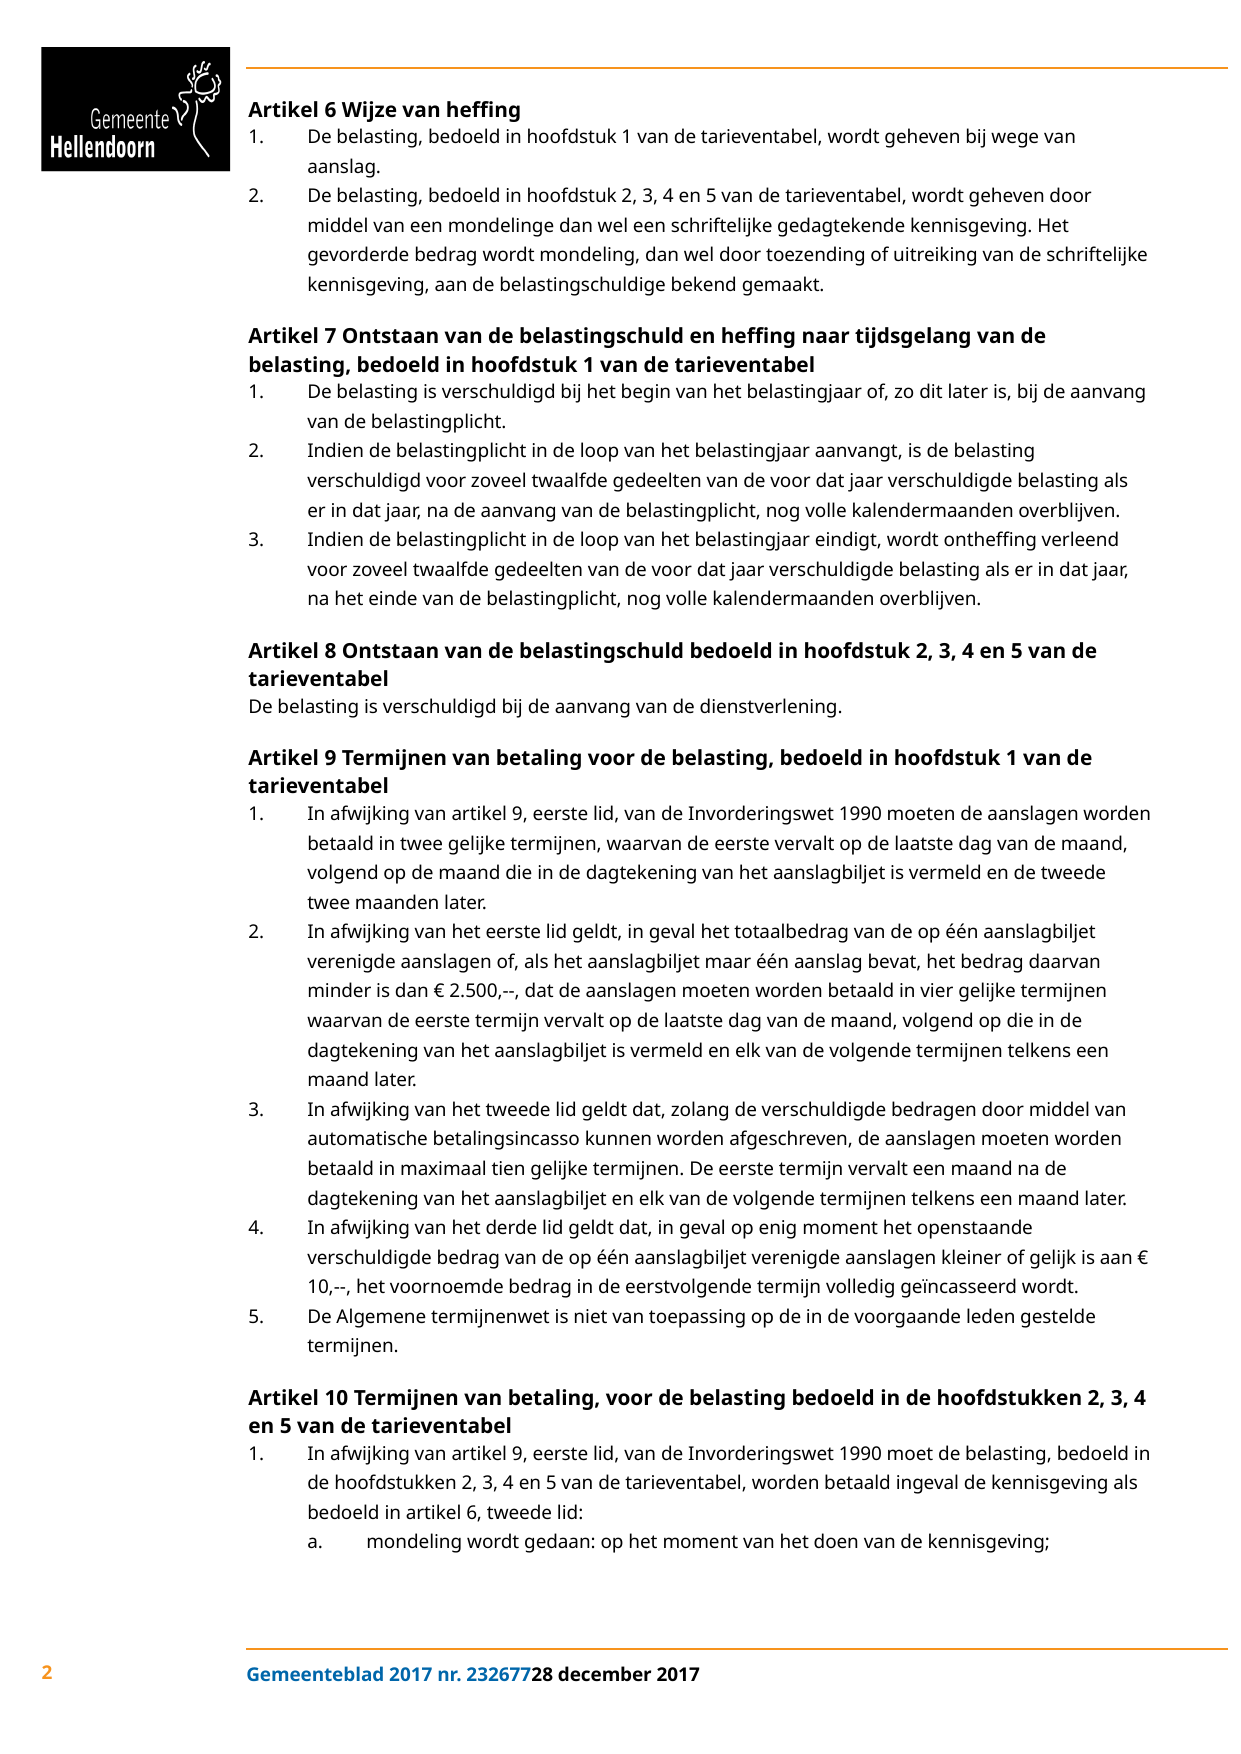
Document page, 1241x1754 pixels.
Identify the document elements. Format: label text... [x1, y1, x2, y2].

text Artikel 10 Termijnen van betaling, voor de belasting bedoeld in de hoofdstukken 2, 3, 4 en 5 van de tarieventabel [248, 1383, 1152, 1440]
text Artikel 9 Termijnen van betaling voor de belasting, bedoeld in hoofdstuk 1 van de tarieventabel [248, 743, 1152, 800]
text Artikel 6 Wijze van heffing [248, 95, 1152, 123]
list In afwijking van het tweede lid geldt dat, zolang de verschuldigde bedragen door middel van automatische betalingsincasso kunnen worden afgeschreven, de aanslagen moeten worden betaald in maximaal tien gelijke termijnen. De eerste termijn vervalt een maand na de dagtekening van het aanslagbiljet en elk van de volgende termijnen telkens een maand later. [248, 1096, 1152, 1210]
list De belasting, bedoeld in hoofdstuk 2, 3, 4 en 5 van de tarieventabel, wordt geheven door middel van een mondelinge dan wel een schriftelijke gedagtekende kennisgeving. Het gevorderde bedrag wordt mondeling, dan wel door toezending of uitreiking van de schriftelijke kennisgeving, aan de belastingschuldige bekend gemaakt. [248, 182, 1152, 297]
list In afwijking van het derde lid geldt dat, in geval op enig moment het openstaande verschuldigde bedrag van de op één aanslagbiljet verenigde aanslagen kleiner of gelijk is aan € 10,--, het voornoemde bedrag in de eerstvolgende termijn volledig geïncasseerd wordt. [248, 1214, 1152, 1299]
list De belasting, bedoeld in hoofdstuk 1 van de tarieventabel, wordt geheven bij wege van aanslag. [248, 123, 1152, 178]
list Indien de belastingplicht in de loop van het belastingjaar aanvangt, is de belasting verschuldigd voor zoveel twaalfde gedeelten van de voor dat jaar verschuldigde belasting als er in dat jaar, na de aanvang van de belastingplicht, nog volle kalendermaanden overblijven. [248, 438, 1152, 522]
list In afwijking van artikel 9, eerste lid, van de Invorderingswet 1990 moeten de aanslagen worden betaald in twee gelijke termijnen, waarvan de eerste vervalt op de laatste dag van de maand, volgend op de maand die in de dagtekening van het aanslagbiljet is vermeld en de tweede twee maanden later. [248, 800, 1152, 914]
text Artikel 7 Ontstaan van de belastingschuld en heffing naar tijdsgelang van de belasting, bedoeld in hoofdstuk 1 van de tarieventabel [248, 322, 1152, 378]
picture [41, 47, 231, 172]
list Indien de belastingplicht in de loop van het belastingjaar eindigt, wordt ontheffing verleend voor zoveel twaalfde gedeelten van de voor dat jaar verschuldigde belasting als er in dat jaar, na het einde van de belastingplicht, nog volle kalendermaanden overblijven. [248, 526, 1152, 611]
text De belasting is verschuldigd bij de aanvang van de dienstverlening. [248, 693, 1152, 718]
list De belasting is verschuldigd bij het begin van het belastingjaar of, zo dit later is, bij de aanvang van de belastingplicht. [248, 378, 1152, 434]
list De Algemene termijnenwet is niet van toepassing op de in de voorgaande leden gestelde termijnen. [248, 1303, 1152, 1358]
list In afwijking van artikel 9, eerste lid, van de Invorderingswet 1990 moet de belasting, bedoeld in de hoofdstukken 2, 3, 4 en 5 van de tarieventabel, worden betaald ingeval de kennisgeving als bedoeld in artikel 6, tweede lid: [248, 1440, 1152, 1525]
list In afwijking van het eerste lid geldt, in geval het totaalbedrag van de op één aanslagbiljet verenigde aanslagen of, als het aanslagbiljet maar één aanslag bevat, het bedrag daarvan minder is dan € 2.500,--, dat de aanslagen moeten worden betaald in vier gelijke termijnen waarvan de eerste termijn vervalt op de laatste dag van de maand, volgend op die in de dagtekening van het aanslagbiljet is vermeld en elk van de volgende termijnen telkens een maand later. [248, 918, 1152, 1092]
text Artikel 8 Ontstaan van de belastingschuld bedoeld in hoofdstuk 2, 3, 4 en 5 van de tarieventabel [248, 636, 1152, 693]
list mondeling wordt gedaan: op het moment van het doen van de kennisgeving; [307, 1529, 1152, 1554]
